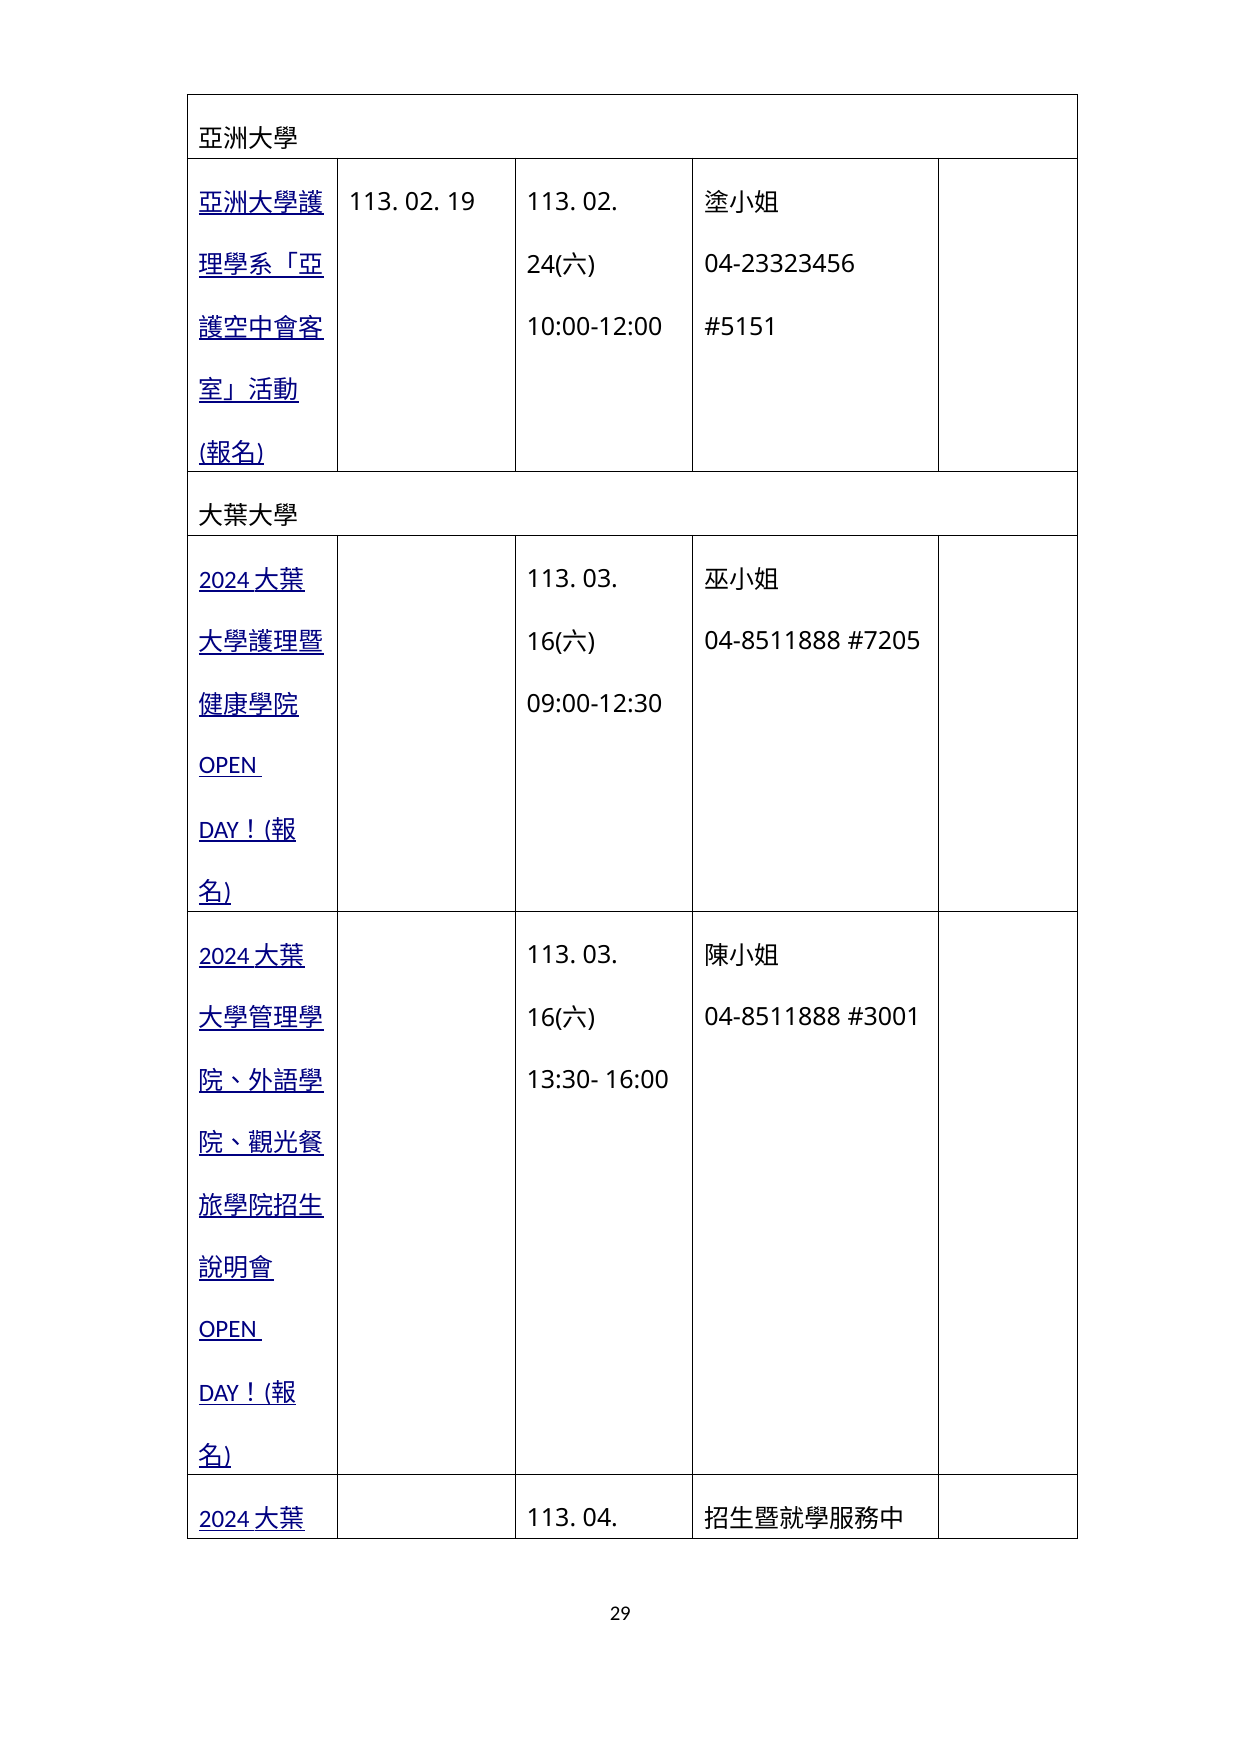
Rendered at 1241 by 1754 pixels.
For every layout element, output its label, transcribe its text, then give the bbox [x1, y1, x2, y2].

table_cell [1078, 94, 1085, 158]
table_cell 113. 03. 16(六) 09:00-12:30 [516, 536, 692, 911]
table_cell 113. 02. 24(六) 10:00-12:00 [516, 159, 692, 471]
table_cell 巫小姐 04-8511888 #7205 [693, 536, 938, 911]
table_cell 2024大葉大學護理暨健康學院OPEN DAY！(報名) [188, 536, 337, 911]
table_cell 亞洲大學護理學系「亞護空中會客室」活動(報名) [188, 159, 337, 471]
table_cell [1078, 158, 1085, 471]
table_cell [338, 536, 515, 911]
table_cell 113. 02. 19 [338, 159, 515, 471]
table_cell [939, 159, 1077, 471]
table_cell [1078, 911, 1085, 1474]
table_cell 陳小姐 04-8511888 #3001 [693, 912, 938, 1474]
table_cell 亞洲大學 [188, 95, 1077, 158]
table_cell [1078, 535, 1085, 911]
table_cell 塗小姐 04-23323456 #5151 [693, 159, 938, 471]
table_cell 113. 03. 16(六) 13:30- 16:00 [516, 912, 692, 1474]
table_cell [939, 1475, 1077, 1538]
table_cell [338, 912, 515, 1474]
table_cell [1078, 471, 1085, 535]
table_cell [939, 536, 1077, 911]
table_cell [1078, 1474, 1085, 1538]
table_cell 2024大葉 [188, 1475, 337, 1538]
table_cell 2024大葉大學管理學院、外語學院、觀光餐旅學院招生說明會OPEN DAY！(報名) [188, 912, 337, 1474]
table_cell [338, 1475, 515, 1538]
table_cell 113. 04. [516, 1475, 692, 1538]
table_cell 大葉大學 [188, 472, 1077, 535]
table_cell [939, 912, 1077, 1474]
table_cell 招生暨就學服務中 [693, 1475, 938, 1538]
